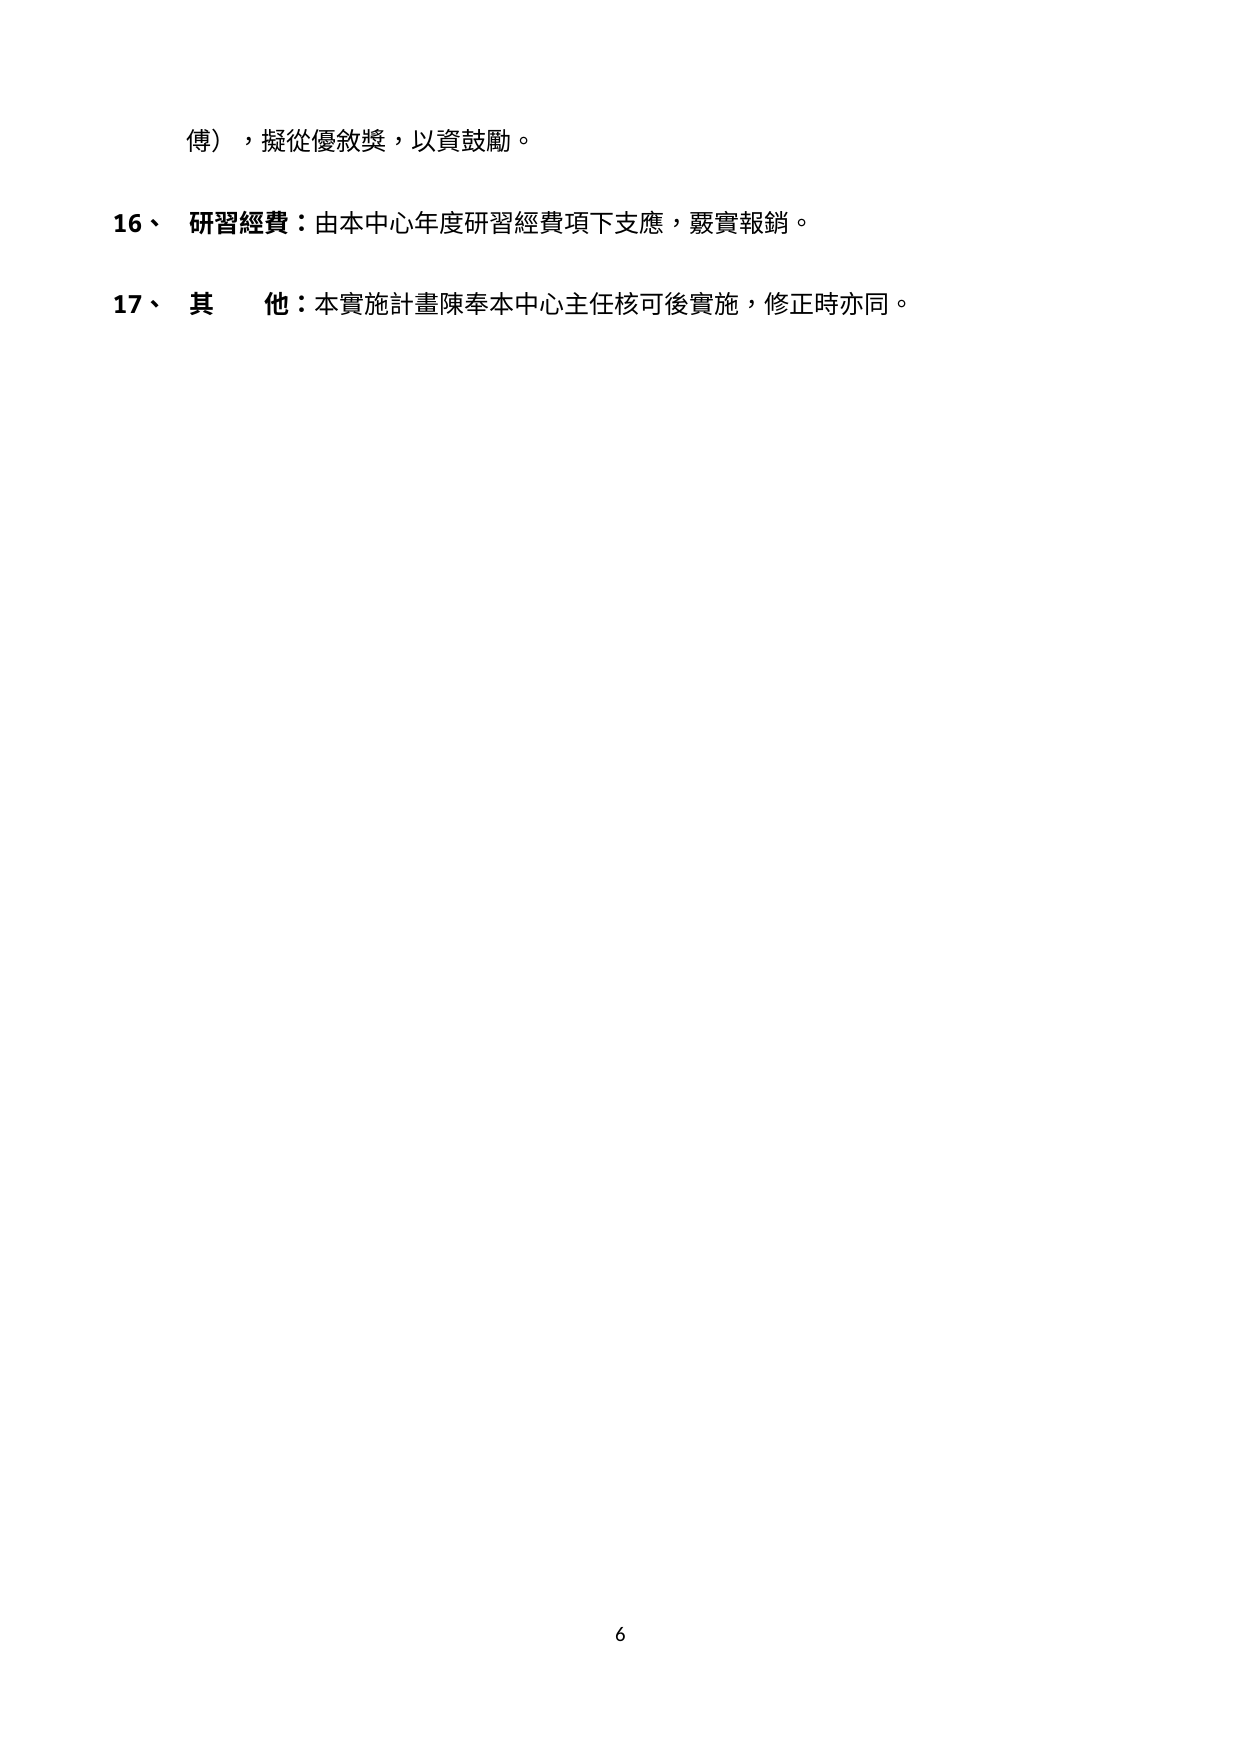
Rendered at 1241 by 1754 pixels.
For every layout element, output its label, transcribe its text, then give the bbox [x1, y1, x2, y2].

list 研習經費：由本中心年度研習經費項下支應，覈實報銷。 [112, 179, 1128, 242]
list 傅），擬從優敘獎，以資鼓勵。 [186, 98, 1128, 161]
list 其 他：本實施計畫陳奉本中心主任核可後實施，修正時亦同。 [112, 261, 1128, 324]
